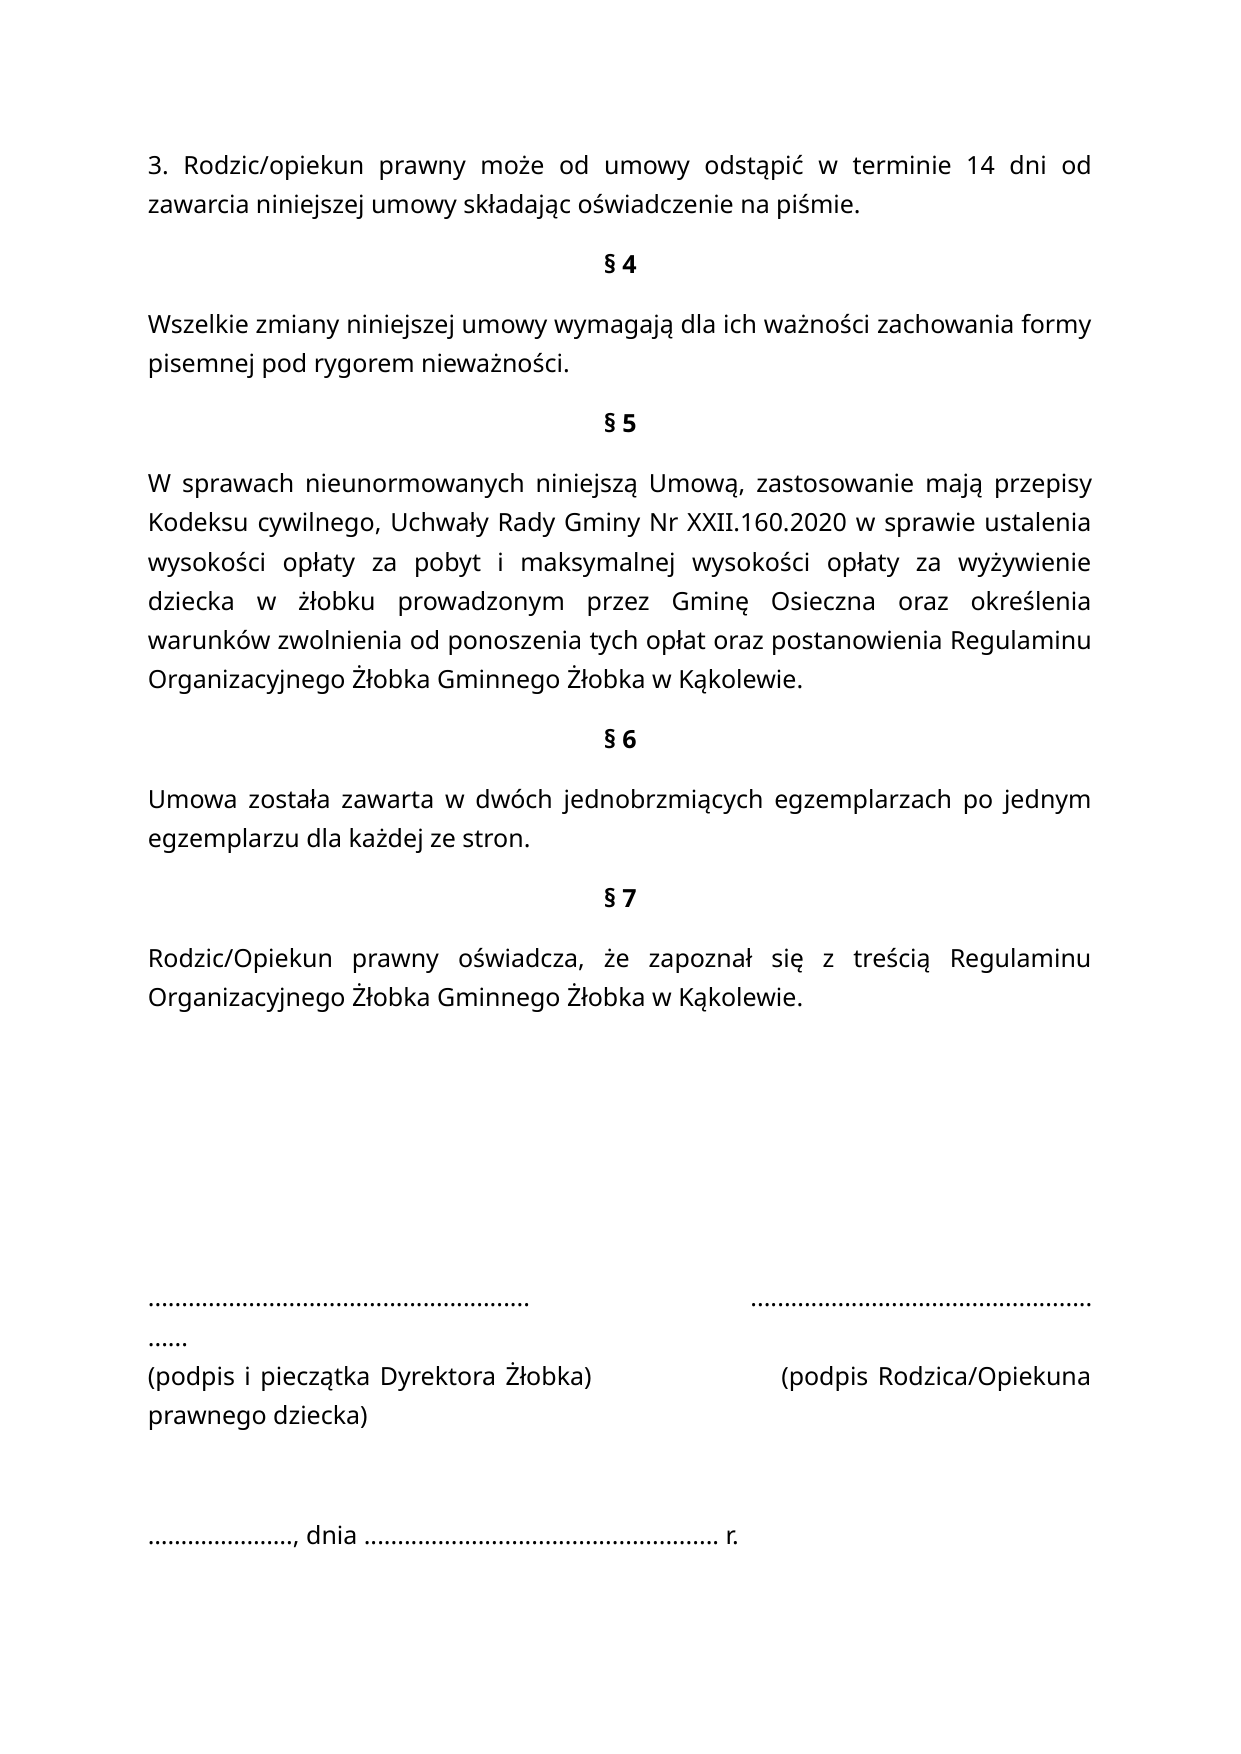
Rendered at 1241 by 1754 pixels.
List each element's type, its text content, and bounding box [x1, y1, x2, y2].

text § 4 [148, 247, 1093, 281]
text Umowa została zawarta w dwóch jednobrzmiących egzemplarzach po jednym egzemplarzu dla każdej ze stron. [148, 782, 1093, 855]
text 3. Rodzic/opiekun prawny może od umowy odstąpić w terminie 14 dni od zawarcia niniejszej umowy składając oświadczenie na piśmie. [148, 148, 1093, 221]
text Rodzic/Opiekun prawny oświadcza, że zapoznał się z treścią Regulaminu Organizacyjnego Żłobka Gminnego Żłobka w Kąkolewie. [148, 941, 1093, 1014]
text Wszelkie zmiany niniejszej umowy wymagają dla ich ważności zachowania formy pisemnej pod rygorem nieważności. [148, 307, 1093, 380]
text § 6 [148, 722, 1093, 756]
text § 7 [148, 881, 1093, 915]
text ......................................................... ......................................................... (podpis i pieczątka Dyrektora Żłobka) (podpis Rodzica/Opiekuna prawnego dziecka) [148, 1280, 1093, 1432]
text § 5 [148, 406, 1093, 440]
text W sprawach nieunormowanych niniejszą Umową, zastosowanie mają przepisy Kodeksu cywilnego, Uchwały Rady Gminy Nr XXII.160.2020 w sprawie ustalenia wysokości opłaty za pobyt i maksymalnej wysokości opłaty za wyżywienie dziecka w żłobku prowadzonym przez Gminę Osieczna oraz określenia warunków zwolnienia od ponoszenia tych opłat oraz postanowienia Regulaminu Organizacyjnego Żłobka Gminnego Żłobka w Kąkolewie. [148, 466, 1093, 696]
text …………………., dnia ..................................................... r. [148, 1518, 1093, 1552]
